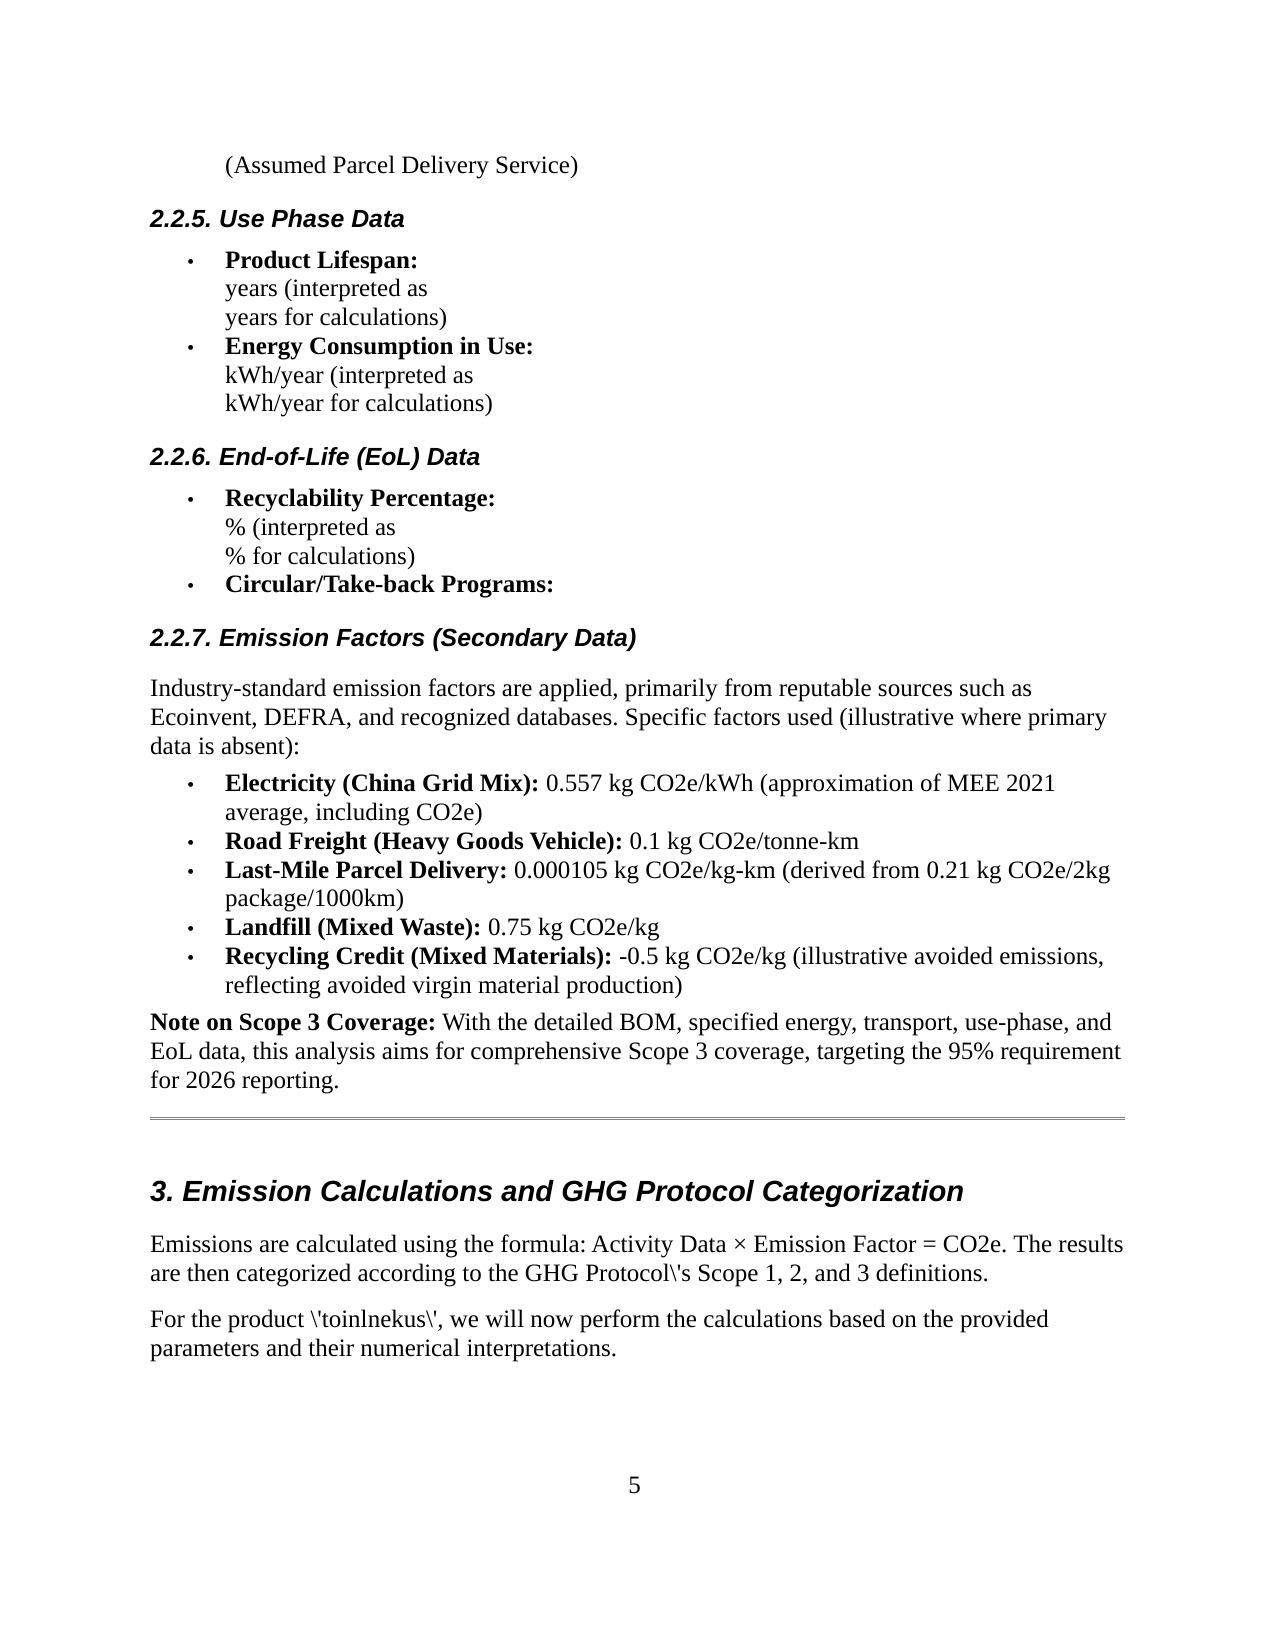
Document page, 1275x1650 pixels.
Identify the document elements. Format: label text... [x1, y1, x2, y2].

text Note on Scope 3 Coverage: With the detailed BOM, specified energy, transport, use-phase, and EoL data, this analysis aims for comprehensive Scope 3 coverage, targeting the 95% requirement for 2026 reporting. [150, 1007, 1125, 1094]
list years for calculations) [187, 302, 1125, 331]
text Industry-standard emission factors are applied, primarily from reputable sources such as Ecoinvent, DEFRA, and recognized databases. Specific factors used (illustrative where primary data is absent): [150, 673, 1125, 759]
list % for calculations) [187, 541, 1125, 569]
subtitle 2.2.7. Emission Factors (Secondary Data) [150, 623, 1125, 652]
list Landfill (Mixed Waste): 0.75 kg CO2e/kg [187, 912, 1125, 941]
subtitle 2.2.6. End-of-Life (EoL) Data [150, 442, 1125, 471]
list Recycling Credit (Mixed Materials): -0.5 kg CO2e/kg (illustrative avoided emissions, reflecting avoided virgin material production) [187, 941, 1125, 998]
list Energy Consumption in Use: [187, 331, 1125, 360]
list Product Lifespan: [187, 245, 1125, 273]
list Electricity (China Grid Mix): 0.557 kg CO2e/kWh (approximation of MEE 2021 average, including CO2e) [187, 768, 1125, 826]
list years (interpreted as [187, 273, 1125, 302]
text Emissions are calculated using the formula: Activity Data × Emission Factor = CO2e. The results are then categorized according to the GHG Protocol\'s Scope 1, 2, and 3 definitions. [150, 1229, 1125, 1286]
list kWh/year (interpreted as [187, 360, 1125, 388]
list Last-Mile Parcel Delivery: 0.000105 kg CO2e/kg-km (derived from 0.21 kg CO2e/2kg package/1000km) [187, 855, 1125, 912]
list (Assumed Parcel Delivery Service) [187, 150, 1125, 179]
subtitle 3. Emission Calculations and GHG Protocol Categorization [150, 1174, 1125, 1207]
list kWh/year for calculations) [187, 388, 1125, 417]
subtitle 2.2.5. Use Phase Data [150, 204, 1125, 232]
list % (interpreted as [187, 512, 1125, 541]
text For the product \'toinlnekus\', we will now perform the calculations based on the provided parameters and their numerical interpretations. [150, 1304, 1125, 1362]
list Recyclability Percentage: [187, 483, 1125, 512]
list Circular/Take-back Programs: [187, 569, 1125, 598]
list Road Freight (Heavy Goods Vehicle): 0.1 kg CO2e/tonne-km [187, 826, 1125, 855]
